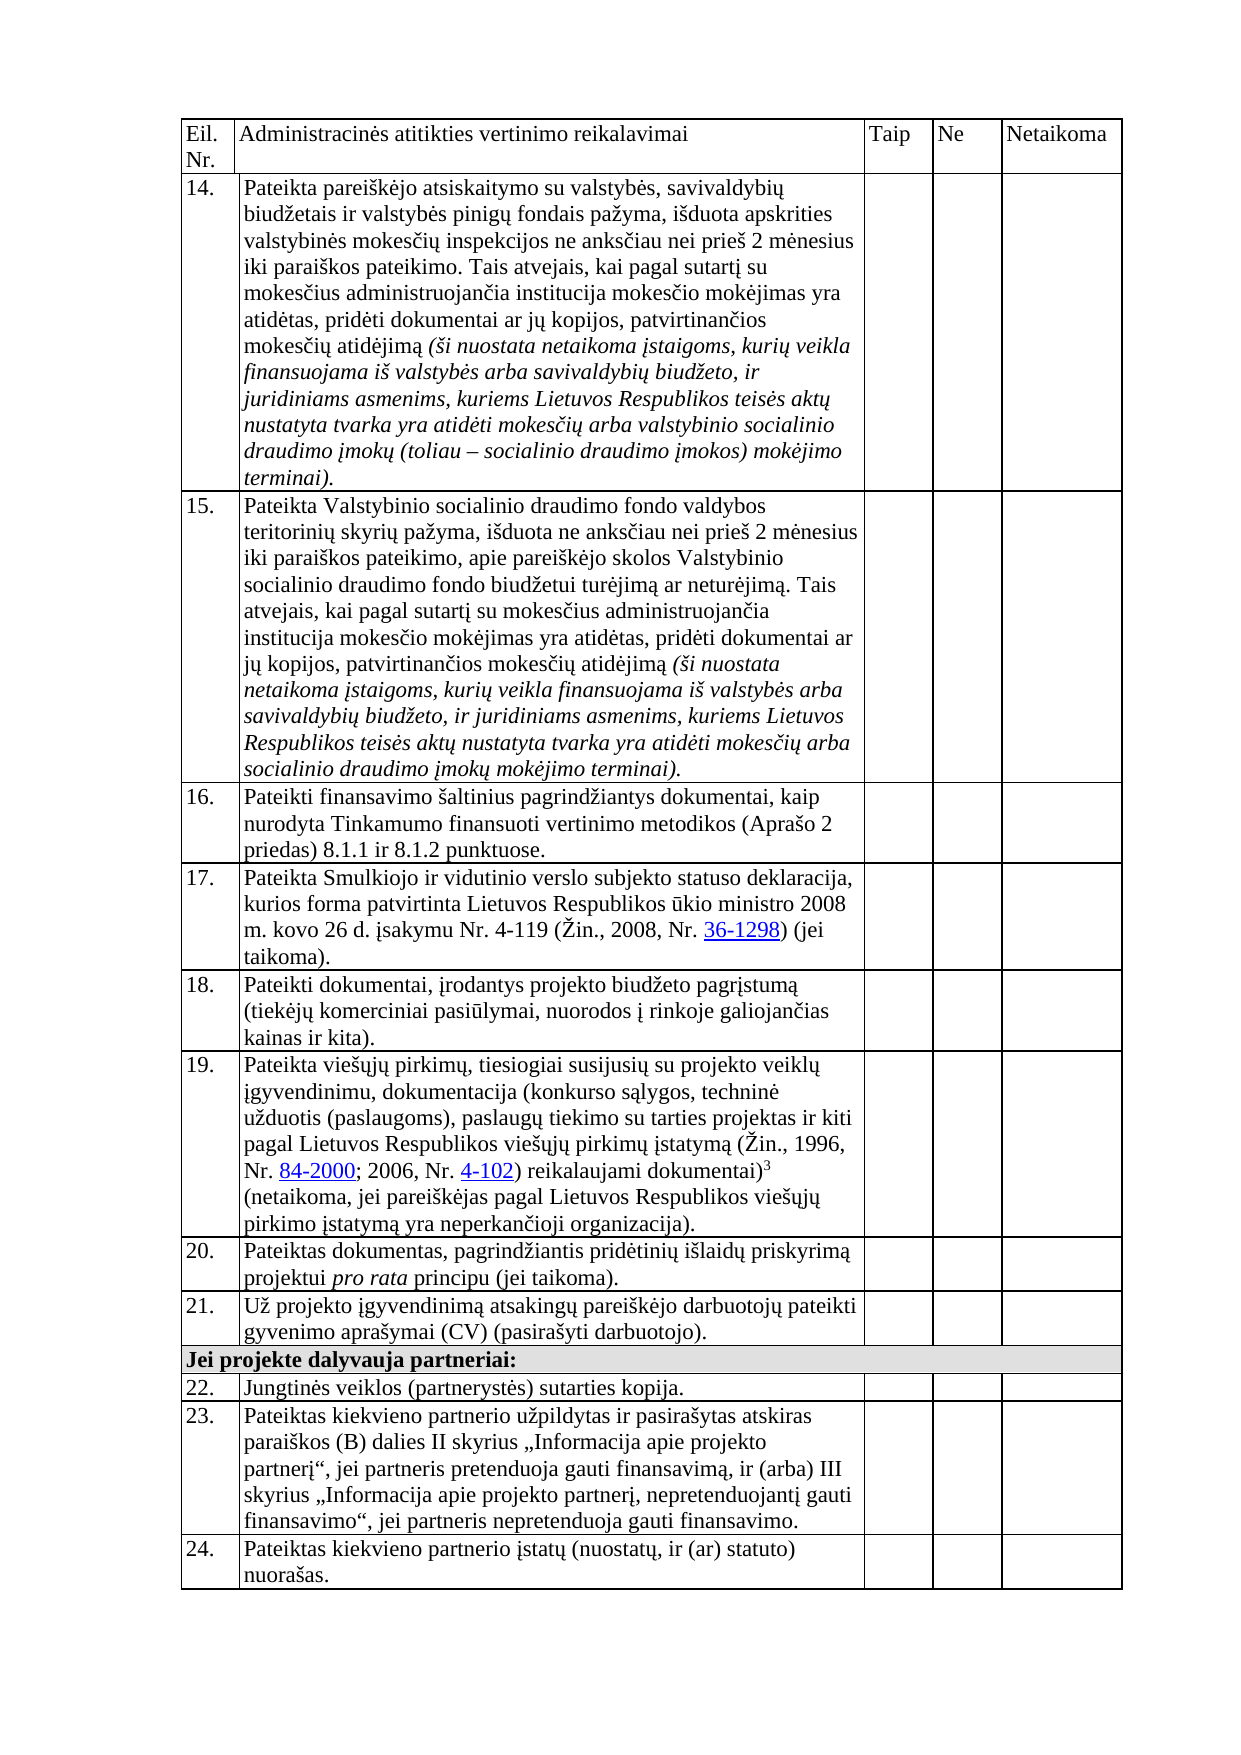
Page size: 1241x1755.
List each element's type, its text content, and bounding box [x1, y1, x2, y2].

table_cell 20. [182, 1238, 239, 1290]
table_cell [1003, 174, 1121, 490]
table_cell Pateikta Valstybinio socialinio draudimo fondo valdybos teritorinių skyrių pažyma, išduota ne anksčiau nei prieš 2 mėnesius iki paraiškos pateikimo, apie pareiškėjo skolos Valstybinio socialinio draudimo fondo biudžetui turėjimą ar neturėjimą. Tais atvejais, kai pagal sutartį su mokesčius administruojančia institucija mokesčio mokėjimas yra atidėtas, pridėti dokumentai ar jų kopijos, patvirtinančios mokesčių atidėjimą (ši nuostata netaikoma įstaigoms, kurių veikla finansuojama iš valstybės arba savivaldybių biudžeto, ir juridiniams asmenims, kuriems Lietuvos Respublikos teisės aktų nustatyta tvarka yra atidėti mokesčių arba socialinio draudimo įmokų mokėjimo terminai). [240, 492, 864, 782]
table_cell 16. [182, 783, 239, 862]
table_cell [1003, 1292, 1121, 1344]
table_cell [934, 1052, 1001, 1236]
table_cell [934, 1374, 1001, 1400]
table_cell [865, 1292, 932, 1344]
table_cell [934, 783, 1001, 862]
table_cell 17. [182, 864, 239, 969]
table_cell Pateikta pareiškėjo atsiskaitymo su valstybės, savivaldybių biudžetais ir valstybės pinigų fondais pažyma, išduota apskrities valstybinės mokesčių inspekcijos ne anksčiau nei prieš 2 mėnesius iki paraiškos pateikimo. Tais atvejais, kai pagal sutartį su mokesčius administruojančia institucija mokesčio mokėjimas yra atidėtas, pridėti dokumentai ar jų kopijos, patvirtinančios mokesčių atidėjimą (ši nuostata netaikoma įstaigoms, kurių veikla finansuojama iš valstybės arba savivaldybių biudžeto, ir juridiniams asmenims, kuriems Lietuvos Respublikos teisės aktų nustatyta tvarka yra atidėti mokesčių arba valstybinio socialinio draudimo įmokų (toliau – socialinio draudimo įmokos) mokėjimo terminai). [240, 174, 864, 490]
table_cell [934, 174, 1001, 490]
table_cell [1003, 1374, 1121, 1400]
table_cell 23. [182, 1402, 239, 1534]
table_header Administracinės atitikties vertinimo reikalavimai [235, 120, 864, 172]
table_cell [1003, 1402, 1121, 1534]
table_header Ne [934, 120, 1001, 172]
table_cell 24. [182, 1535, 239, 1588]
table_header Taip [865, 120, 932, 172]
table_cell Jei projekte dalyvauja partneriai: [182, 1346, 1121, 1372]
table_cell [865, 1052, 932, 1236]
table_cell [934, 1535, 1001, 1588]
table_cell Pateikta Smulkiojo ir vidutinio verslo subjekto statuso deklaracija, kurios forma patvirtinta Lietuvos Respublikos ūkio ministro 2008 m. kovo 26 d. įsakymu Nr. 4-119 (Žin., 2008, Nr. 36-1298) (jei taikoma). [240, 864, 864, 969]
table_cell [865, 971, 932, 1050]
table_cell [865, 864, 932, 969]
table_cell Pateiktas kiekvieno partnerio užpildytas ir pasirašytas atskiras paraiškos (B) dalies II skyrius „Informacija apie projekto partnerį“, jei partneris pretenduoja gauti finansavimą, ir (arba) III skyrius „Informacija apie projekto partnerį, nepretenduojantį gauti finansavimo“, jei partneris nepretenduoja gauti finansavimo. [240, 1402, 864, 1534]
table_cell [865, 783, 932, 862]
table_cell [934, 1402, 1001, 1534]
table_cell Pateiktas dokumentas, pagrindžiantis pridėtinių išlaidų priskyrimą projektui pro rata principu (jei taikoma). [240, 1238, 864, 1290]
table_cell 18. [182, 971, 239, 1050]
table_cell Pateikti dokumentai, įrodantys projekto biudžeto pagrįstumą (tiekėjų komerciniai pasiūlymai, nuorodos į rinkoje galiojančias kainas ir kita). [240, 971, 864, 1050]
table_cell [934, 1292, 1001, 1344]
table_cell [865, 1535, 932, 1588]
table_header Netaikoma [1003, 120, 1121, 172]
table_cell [1003, 1238, 1121, 1290]
table_cell [934, 864, 1001, 969]
table_cell [934, 971, 1001, 1050]
table_cell [865, 174, 932, 490]
table_cell [1003, 864, 1121, 969]
table_cell 21. [182, 1292, 239, 1344]
table_cell Už projekto įgyvendinimą atsakingų pareiškėjo darbuotojų pateikti gyvenimo aprašymai (CV) (pasirašyti darbuotojo). [240, 1292, 864, 1344]
table_cell [934, 492, 1001, 782]
table_cell [1003, 971, 1121, 1050]
table_cell [865, 492, 932, 782]
table_cell Pateiktas kiekvieno partnerio įstatų (nuostatų, ir (ar) statuto) nuorašas. [240, 1535, 864, 1588]
table_cell [865, 1374, 932, 1400]
table_cell 19. [182, 1052, 239, 1236]
table_cell [865, 1402, 932, 1534]
table_cell Jungtinės veiklos (partnerystės) sutarties kopija. [240, 1374, 864, 1400]
table_cell [1003, 1535, 1121, 1588]
table_cell 22. [182, 1374, 239, 1400]
table_cell Pateikta viešųjų pirkimų, tiesiogiai susijusių su projekto veiklų įgyvendinimu, dokumentacija (konkurso sąlygos, techninė užduotis (paslaugoms), paslaugų tiekimo su tarties projektas ir kiti pagal Lietuvos Respublikos viešųjų pirkimų įstatymą (Žin., 1996, Nr. 84-2000; 2006, Nr. 4-102) reikalaujami dokumentai)3 (netaikoma, jei pareiškėjas pagal Lietuvos Respublikos viešųjų pirkimo įstatymą yra neperkančioji organizacija). [240, 1052, 864, 1236]
table_cell [1003, 492, 1121, 782]
table_cell Pateikti finansavimo šaltinius pagrindžiantys dokumentai, kaip nurodyta Tinkamumo finansuoti vertinimo metodikos (Aprašo 2 priedas) 8.1.1 ir 8.1.2 punktuose. [240, 783, 864, 862]
table_header Eil. Nr. [182, 120, 234, 172]
table_cell 14. [182, 174, 239, 490]
table_cell 15. [182, 492, 239, 782]
table_cell [1003, 1052, 1121, 1236]
table_cell [865, 1238, 932, 1290]
table_cell [1003, 783, 1121, 862]
table_cell [934, 1238, 1001, 1290]
